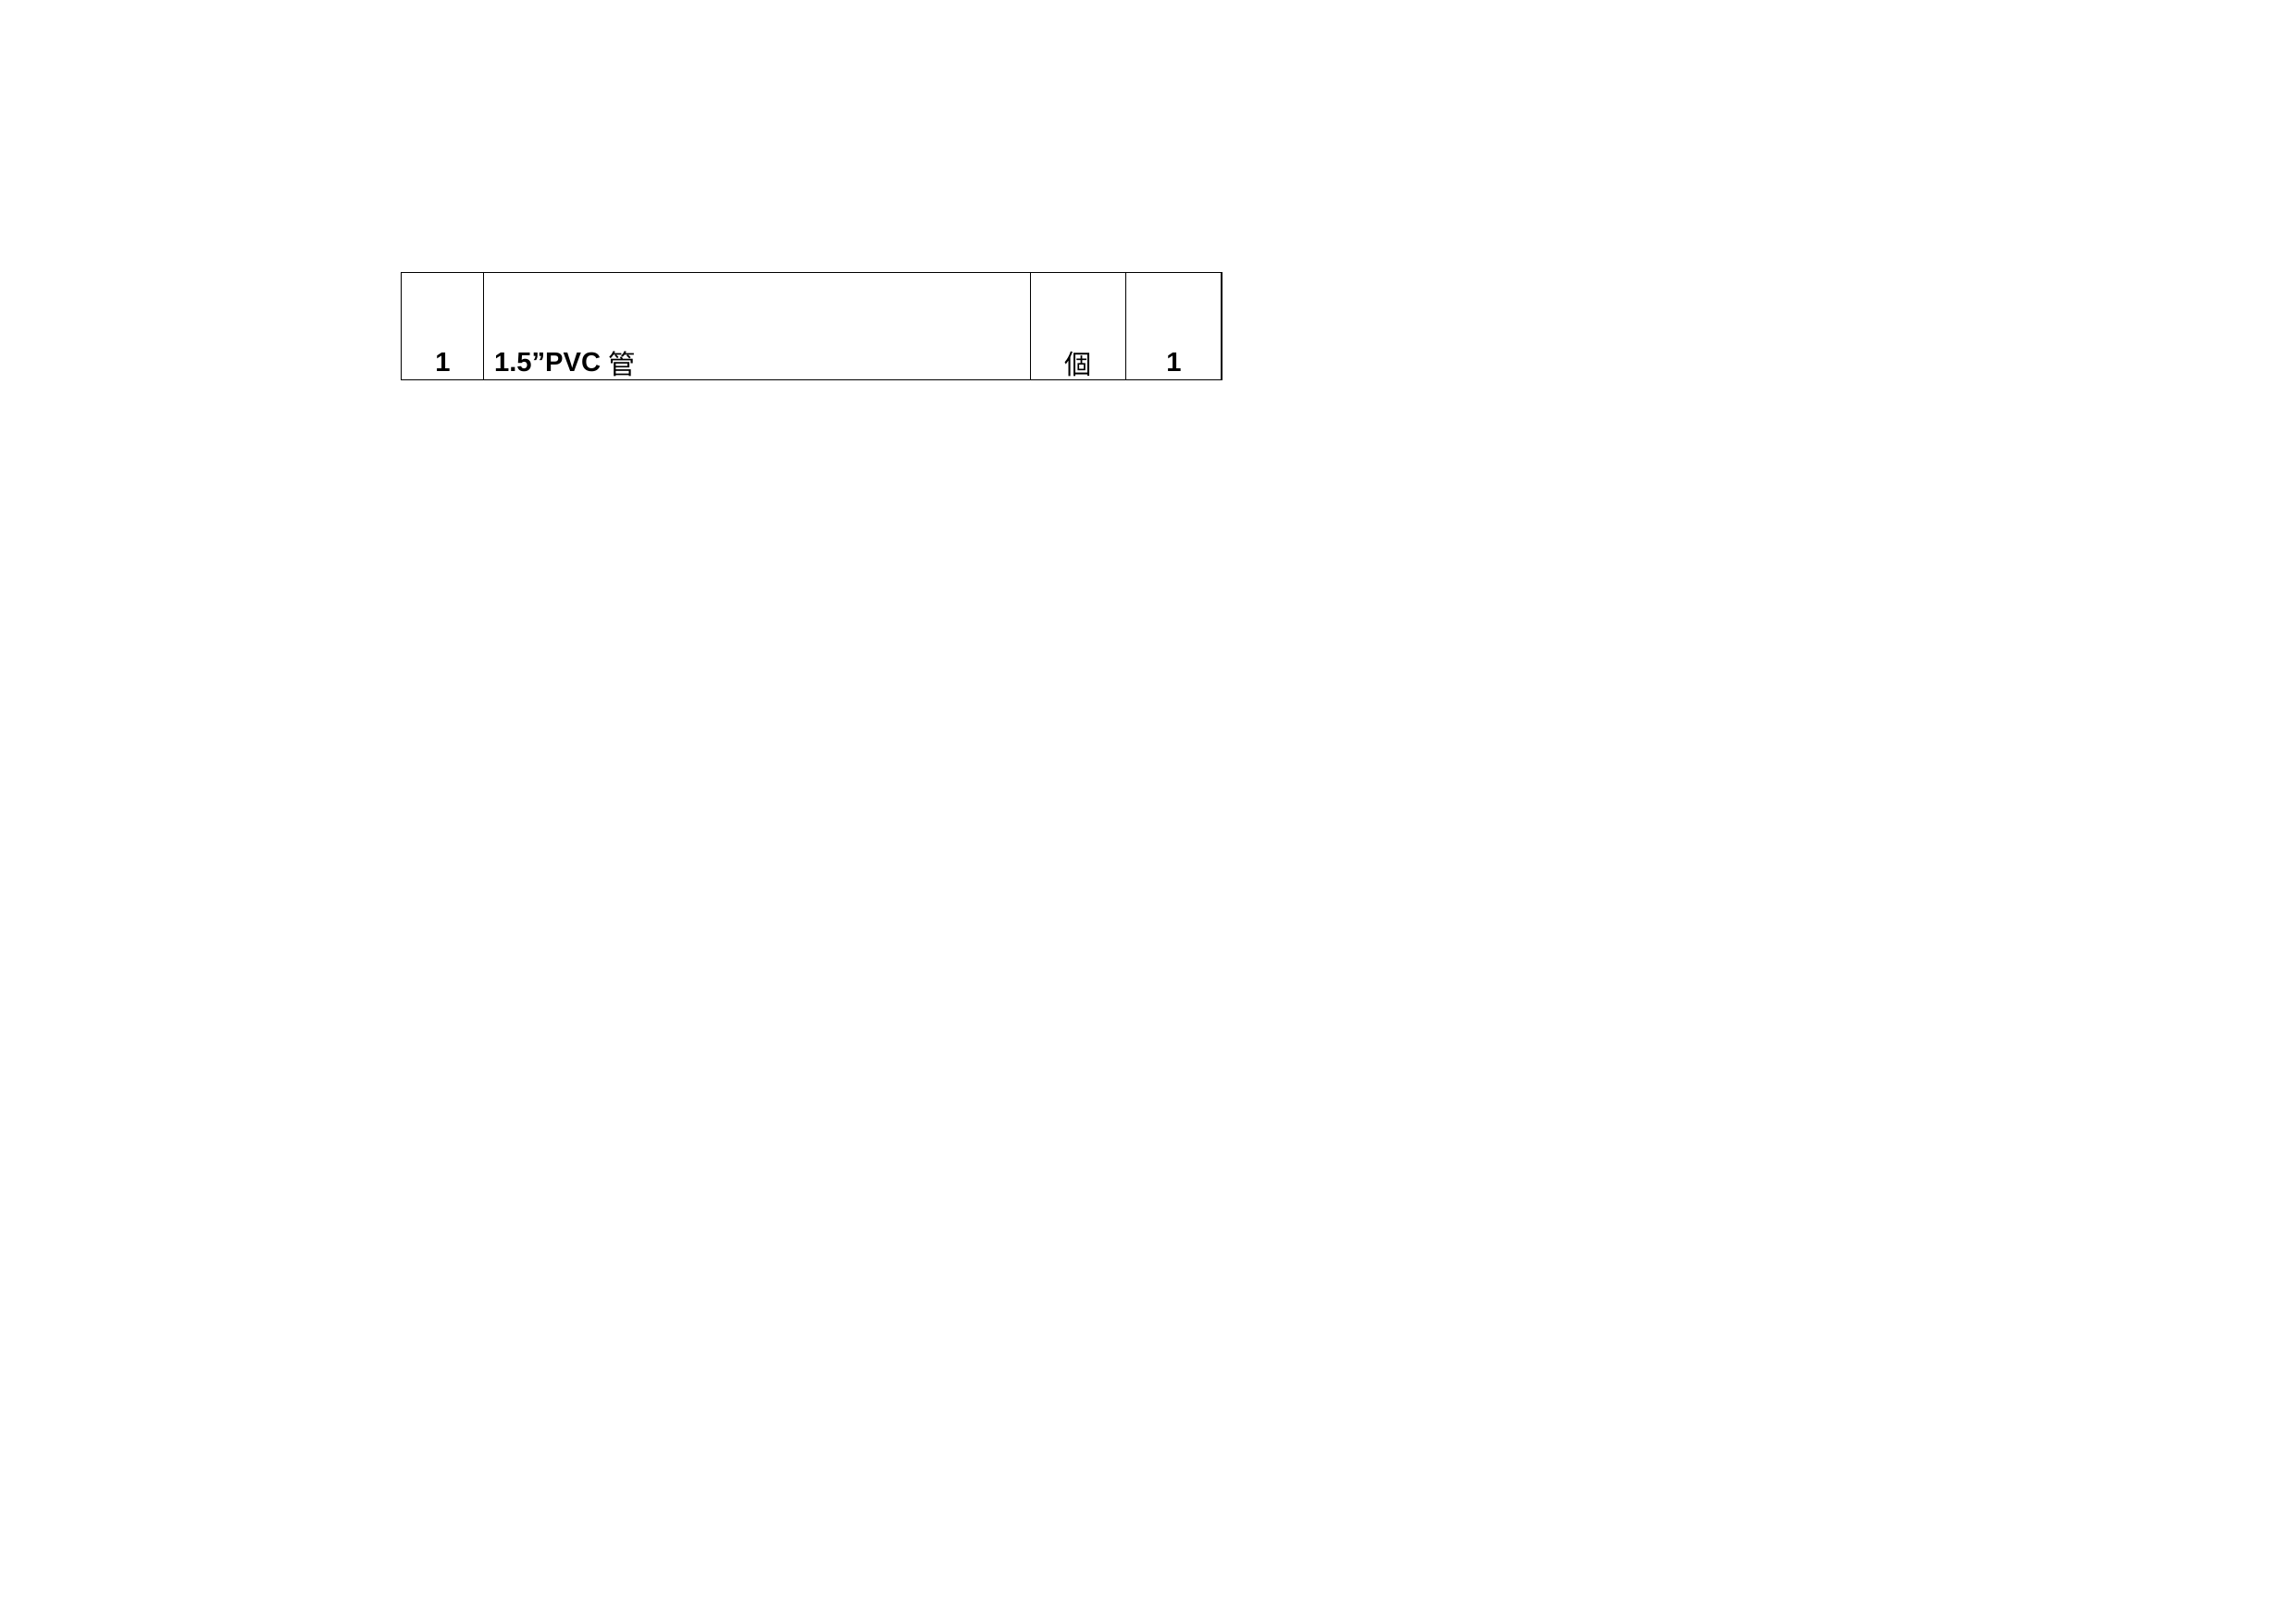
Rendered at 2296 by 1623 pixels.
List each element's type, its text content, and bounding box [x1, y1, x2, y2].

table_cell 1.5”PVC 管 [484, 273, 1030, 379]
table_cell 1 [1126, 273, 1221, 379]
table_cell 個 [1031, 273, 1125, 379]
table_cell 1 [402, 273, 483, 379]
